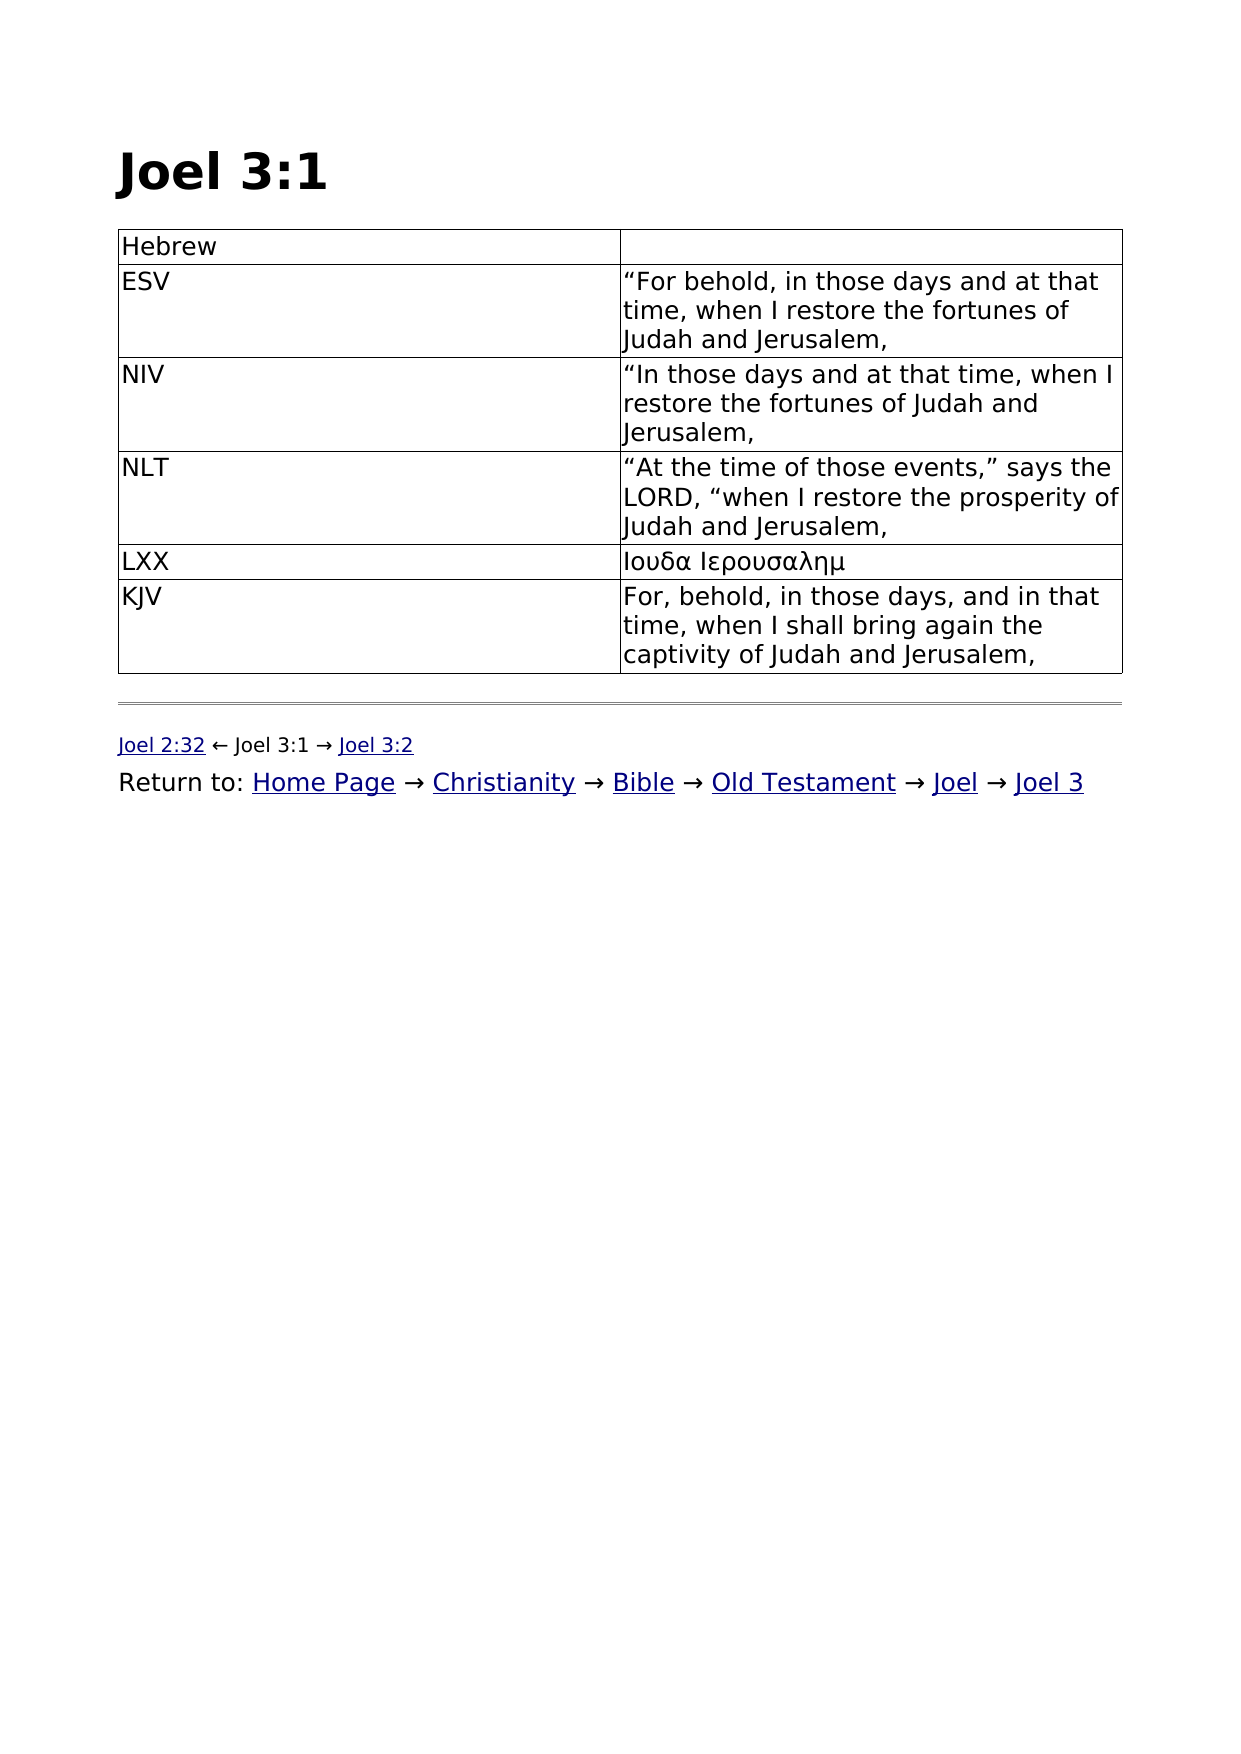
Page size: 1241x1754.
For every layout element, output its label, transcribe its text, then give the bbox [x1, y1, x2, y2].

table_cell For, behold, in those days, and in that time, when I shall bring again the captivity of Judah and Jerusalem, [621, 580, 1122, 673]
table_header Hebrew [119, 230, 620, 264]
table_header [621, 230, 1122, 264]
text Return to: Home Page → Christianity → Bible → Old Testament → Joel → Joel 3 [118, 768, 1122, 797]
table_cell “In those days and at that time, when I restore the fortunes of Judah and Jerusalem, [621, 358, 1122, 451]
text Joel 2:32 ← Joel 3:1 → Joel 3:2 [118, 734, 1122, 768]
subtitle Joel 3:1 [118, 143, 1122, 201]
table_cell Ιουδα Ιερουσαλημ [621, 545, 1122, 579]
table_cell NIV [119, 358, 620, 451]
table_cell NLT [119, 452, 620, 544]
table_cell “For behold, in those days and at that time, when I restore the fortunes of Judah and Jerusalem, [621, 265, 1122, 357]
table_cell “At the time of those events,” says the LORD, “when I restore the prosperity of Judah and Jerusalem, [621, 452, 1122, 544]
table_cell KJV [119, 580, 620, 673]
table_cell ESV [119, 265, 620, 357]
table_cell LXX [119, 545, 620, 579]
